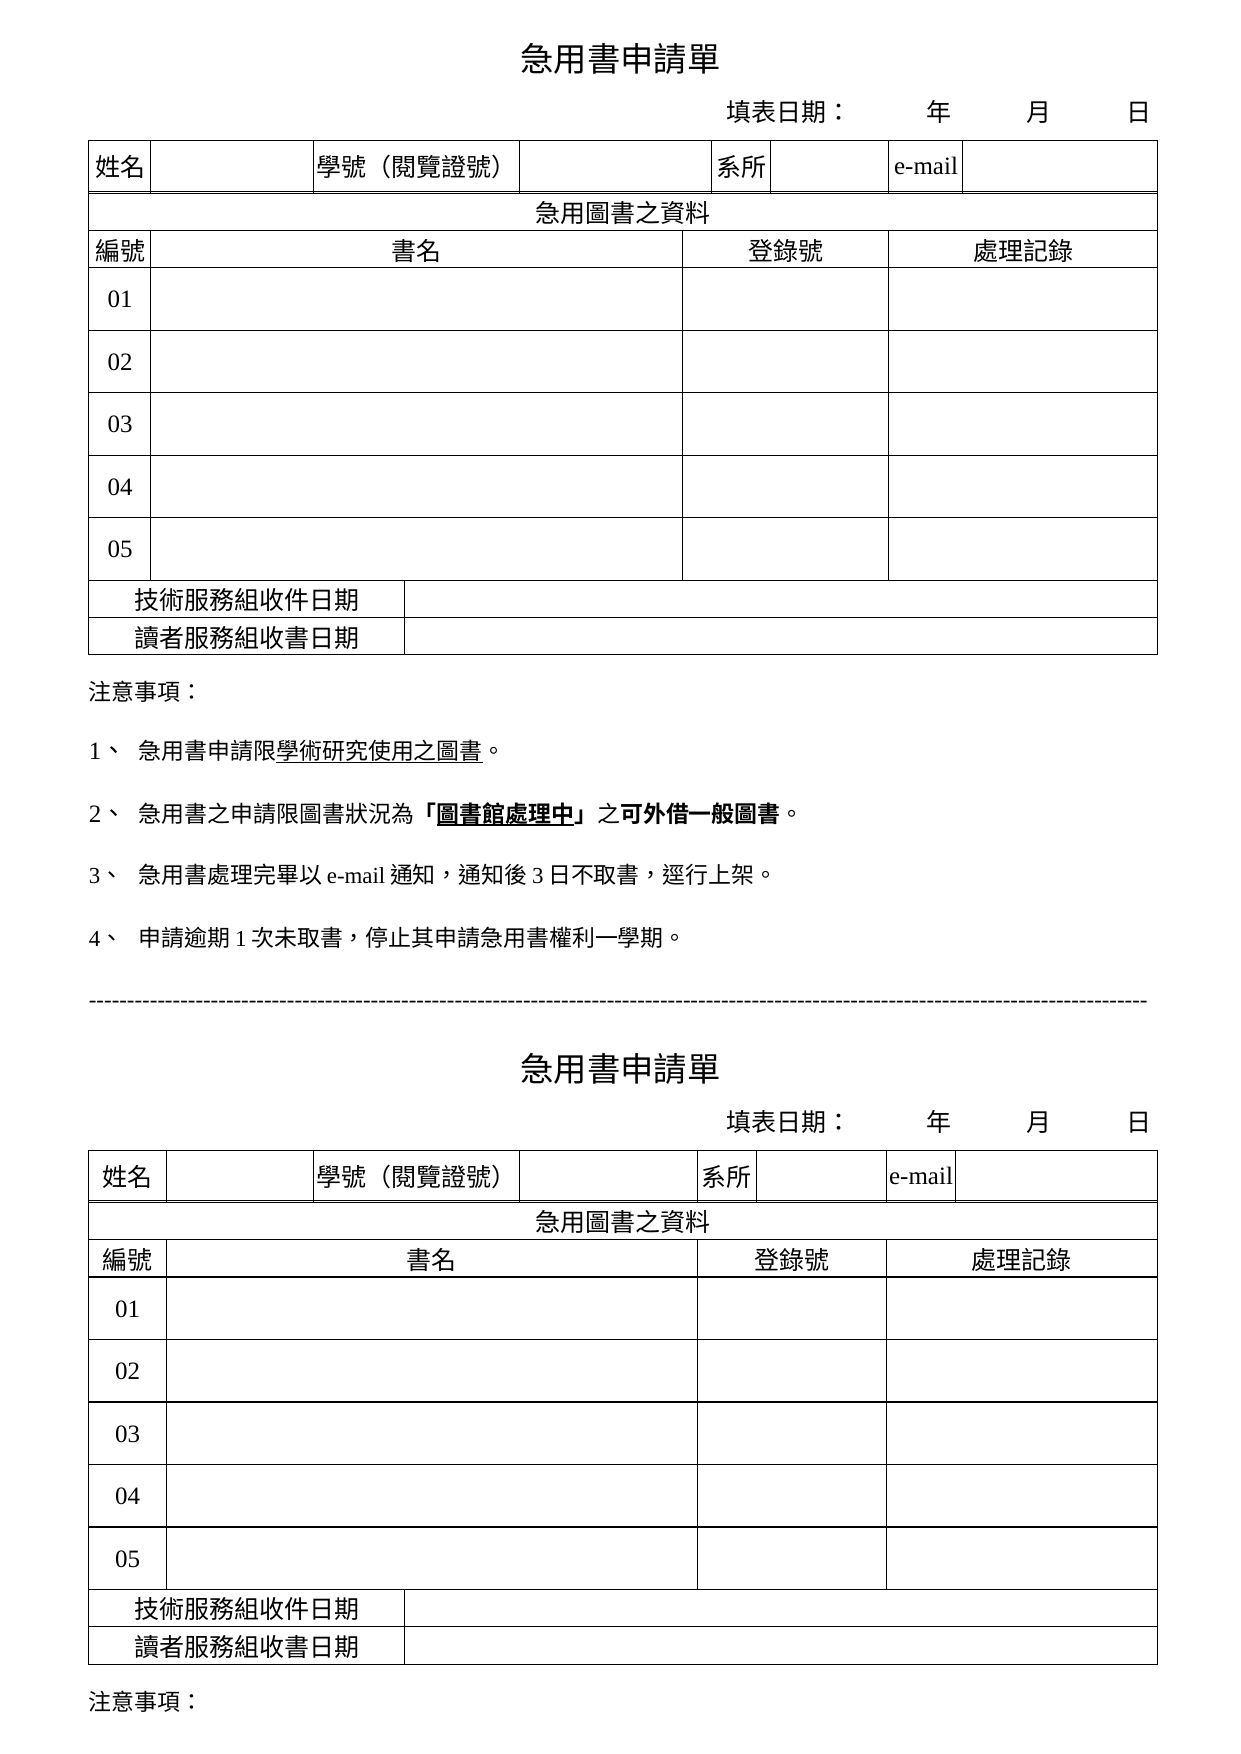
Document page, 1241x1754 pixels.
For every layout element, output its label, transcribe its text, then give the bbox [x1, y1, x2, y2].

table_cell 04 [89, 456, 150, 517]
table_cell 處理記錄 [889, 231, 1157, 267]
table_cell 01 [89, 268, 150, 330]
table_header 姓名 [89, 1151, 166, 1200]
table_cell 04 [89, 1465, 166, 1526]
table_cell 03 [89, 1403, 166, 1464]
table_cell 03 [89, 393, 150, 455]
table_cell 讀者服務組收書日期 [89, 1627, 404, 1663]
table_cell 登錄號 [698, 1240, 886, 1276]
table_cell [405, 1627, 1157, 1663]
table_cell [698, 1528, 886, 1589]
table_header 系所 [712, 141, 770, 191]
table_cell 05 [89, 518, 150, 580]
text ------------------------------------------------------------------------------------------------------------------------------------------- [89, 957, 1152, 1020]
table_cell [405, 618, 1157, 654]
table_header 學號（閱覽證號） [314, 141, 519, 191]
table_cell [887, 1278, 1157, 1339]
table_cell [683, 331, 888, 392]
table_cell [151, 331, 682, 392]
table_cell 05 [89, 1528, 166, 1589]
table_cell [887, 1403, 1157, 1464]
text 注意事項： [89, 1683, 1152, 1717]
table_cell 急用圖書之資料 [89, 194, 1157, 230]
list 申請逾期1次未取書，停止其申請急用書權利一學期。 [89, 895, 1152, 957]
table_cell [889, 518, 1157, 580]
table_cell 書名 [167, 1240, 697, 1276]
table_header [151, 141, 313, 191]
table_header [963, 141, 1157, 191]
table_cell [698, 1340, 886, 1401]
table_cell [889, 331, 1157, 392]
table_cell 02 [89, 331, 150, 392]
table_header [520, 141, 711, 191]
table_header e-mail [887, 1151, 955, 1200]
table_cell [889, 456, 1157, 517]
text 急用書申請單 [89, 1020, 1152, 1091]
table_cell 急用圖書之資料 [89, 1203, 1157, 1239]
table_cell [889, 268, 1157, 330]
table_cell 技術服務組收件日期 [89, 1590, 404, 1626]
table_cell 登錄號 [683, 231, 888, 267]
table_header 學號（閱覽證號） [314, 1151, 519, 1200]
table_cell [151, 393, 682, 455]
text 填表日期： 年 月 日 [89, 93, 1152, 129]
table_cell [683, 268, 888, 330]
table_cell 編號 [89, 1240, 166, 1276]
table_cell [405, 581, 1157, 617]
table_cell [683, 393, 888, 455]
table_cell [405, 1590, 1157, 1626]
table_cell [167, 1278, 697, 1339]
table_header 系所 [698, 1151, 756, 1200]
list 急用書申請限學術研究使用之圖書。 [89, 707, 1152, 770]
table_cell 技術服務組收件日期 [89, 581, 404, 617]
table_header 姓名 [89, 141, 150, 191]
table_cell [167, 1528, 697, 1589]
table_cell [151, 456, 682, 517]
table_header [167, 1151, 313, 1200]
table_cell [151, 268, 682, 330]
table_header [771, 141, 888, 191]
table_header [956, 1151, 1157, 1200]
list 急用書之申請限圖書狀況為「圖書館處理中」之可外借一般圖書。 [89, 770, 1152, 832]
table_cell [167, 1465, 697, 1526]
table_cell [887, 1340, 1157, 1401]
table_cell [698, 1403, 886, 1464]
table_cell [698, 1465, 886, 1526]
table_cell 書名 [151, 231, 682, 267]
table_cell 02 [89, 1340, 166, 1401]
table_header e-mail [889, 141, 962, 191]
table_header [757, 1151, 886, 1200]
table_header [520, 1151, 697, 1200]
table_cell [167, 1403, 697, 1464]
list 急用書處理完畢以e-mail通知，通知後3日不取書，逕行上架。 [89, 832, 1152, 895]
table_cell [887, 1528, 1157, 1589]
table_cell 處理記錄 [887, 1240, 1157, 1276]
table_cell [698, 1278, 886, 1339]
table_cell 01 [89, 1278, 166, 1339]
table_cell 讀者服務組收書日期 [89, 618, 404, 654]
table_cell [151, 518, 682, 580]
text 注意事項： [89, 674, 1152, 707]
text 填表日期： 年 月 日 [89, 1102, 1152, 1138]
table_cell [167, 1340, 697, 1401]
table_cell 編號 [89, 231, 150, 267]
table_cell [889, 393, 1157, 455]
text 急用書申請單 [89, 33, 1152, 81]
table_cell [683, 456, 888, 517]
table_cell [683, 518, 888, 580]
table_cell [887, 1465, 1157, 1526]
